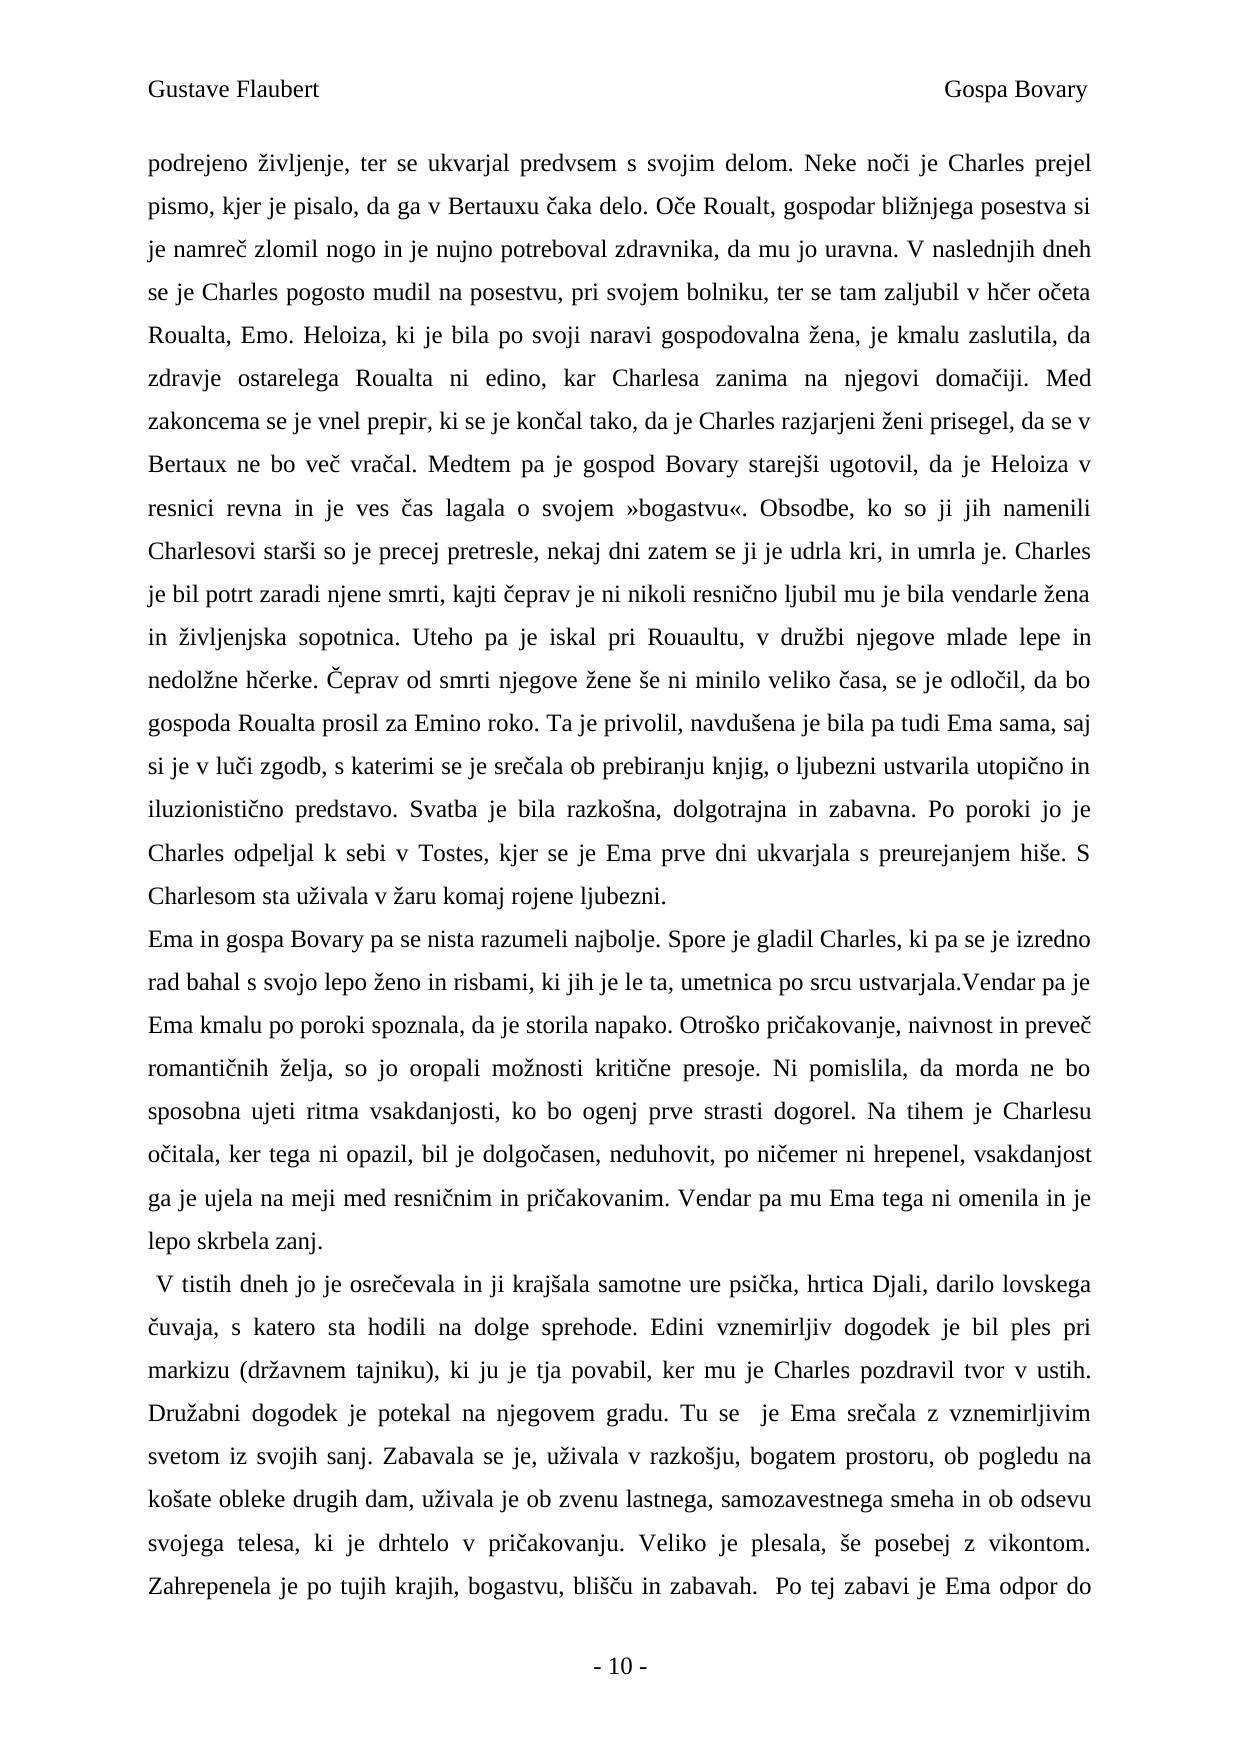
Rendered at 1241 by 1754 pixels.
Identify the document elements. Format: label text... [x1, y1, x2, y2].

text V tistih dneh jo je osrečevala in ji krajšala samotne ure psička, hrtica Djali, darilo lovskega čuvaja, s katero sta hodili na dolge sprehode. Edini vznemirljiv dogodek je bil ples pri markizu (državnem tajniku), ki ju je tja povabil, ker mu je Charles pozdravil tvor v ustih. Družabni dogodek je potekal na njegovem gradu. Tu se je Ema srečala z vznemirljivim svetom iz svojih sanj. Zabavala se je, uživala v razkošju, bogatem prostoru, ob pogledu na košate obleke drugih dam, uživala je ob zvenu lastnega, samozavestnega smeha in ob odsevu svojega telesa, ki je drhtelo v pričakovanju. Veliko je plesala, še posebej z vikontom. Zahrepenela je po tujih krajih, bogastvu, blišču in zabavah. Po tej zabavi je Ema odpor do [148, 1269, 1092, 1599]
text Ema in gospa Bovary pa se nista razumeli najbolje. Spore je gladil Charles, ki pa se je izredno rad bahal s svojo lepo ženo in risbami, ki jih je le ta, umetnica po srcu ustvarjala.Vendar pa je Ema kmalu po poroki spoznala, da je storila napako. Otroško pričakovanje, naivnost in preveč romantičnih želja, so jo oropali možnosti kritične presoje. Ni pomislila, da morda ne bo sposobna ujeti ritma vsakdanjosti, ko bo ogenj prve strasti dogorel. Na tihem je Charlesu očitala, ker tega ni opazil, bil je dolgočasen, neduhovit, po ničemer ni hrepenel, vsakdanjost ga je ujela na meji med resničnim in pričakovanim. Vendar pa mu Ema tega ni omenila in je lepo skrbela zanj. [148, 924, 1092, 1254]
text podrejeno življenje, ter se ukvarjal predvsem s svojim delom. Neke noči je Charles prejel pismo, kjer je pisalo, da ga v Bertauxu čaka delo. Oče Roualt, gospodar bližnjega posestva si je namreč zlomil nogo in je nujno potreboval zdravnika, da mu jo uravna. V naslednjih dneh se je Charles pogosto mudil na posestvu, pri svojem bolniku, ter se tam zaljubil v hčer očeta Roualta, Emo. Heloiza, ki je bila po svoji naravi gospodovalna žena, je kmalu zaslutila, da zdravje ostarelega Roualta ni edino, kar Charlesa zanima na njegovi domačiji. Med zakoncema se je vnel prepir, ki se je končal tako, da je Charles razjarjeni ženi prisegel, da se v Bertaux ne bo več vračal. Medtem pa je gospod Bovary starejši ugotovil, da je Heloiza v resnici revna in je ves čas lagala o svojem »bogastvu«. Obsodbe, ko so ji jih namenili Charlesovi starši so je precej pretresle, nekaj dni zatem se ji je udrla kri, in umrla je. Charles je bil potrt zaradi njene smrti, kajti čeprav je ni nikoli resnično ljubil mu je bila vendarle žena in življenjska sopotnica. Uteho pa je iskal pri Rouaultu, v družbi njegove mlade lepe in nedolžne hčerke. Čeprav od smrti njegove žene še ni minilo veliko časa, se je odločil, da bo gospoda Roualta prosil za Emino roko. Ta je privolil, navdušena je bila pa tudi Ema sama, saj si je v luči zgodb, s katerimi se je srečala ob prebiranju knjig, o ljubezni ustvarila utopično in iluzionistično predstavo. Svatba je bila razkošna, dolgotrajna in zabavna. Po poroki jo je Charles odpeljal k sebi v Tostes, kjer se je Ema prve dni ukvarjala s preurejanjem hiše. S Charlesom sta uživala v žaru komaj rojene ljubezni. [148, 148, 1092, 909]
